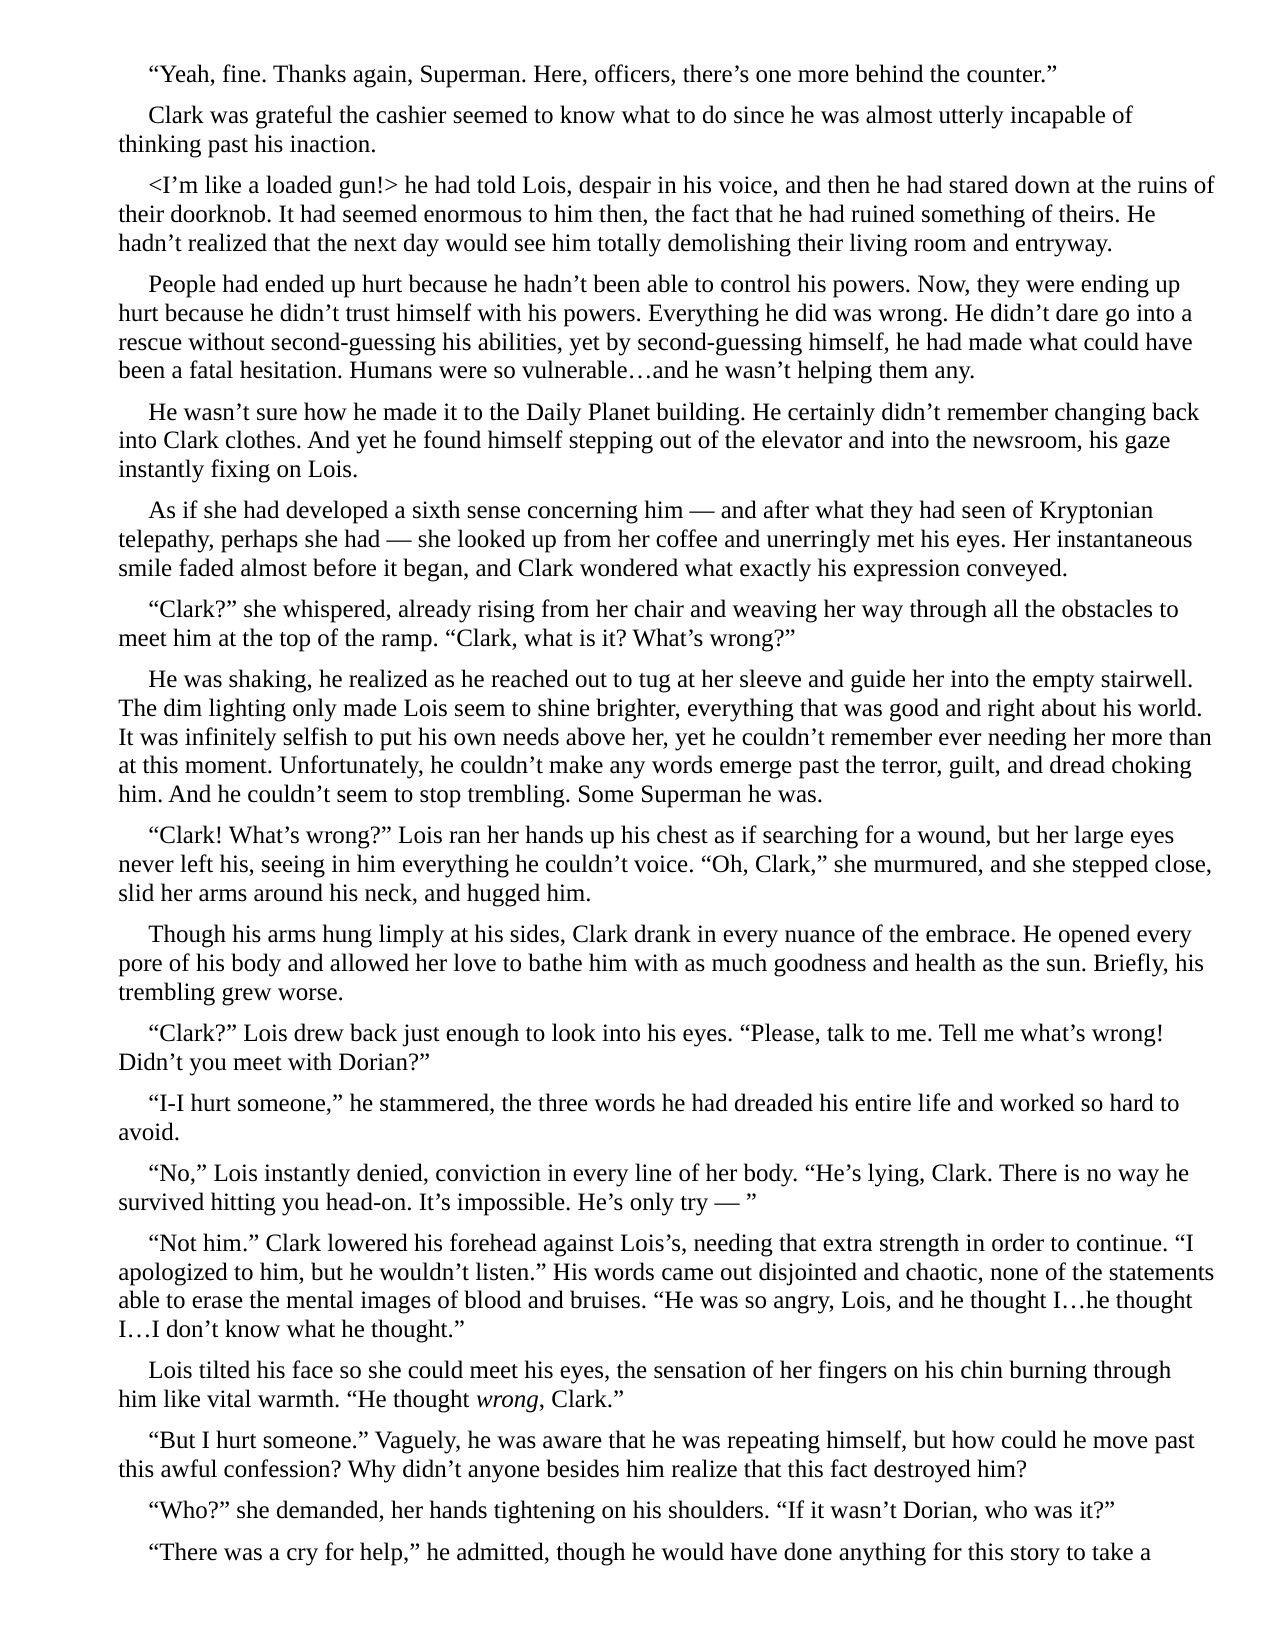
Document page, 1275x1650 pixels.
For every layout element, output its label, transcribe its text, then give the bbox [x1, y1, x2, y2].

text “Who?” she demanded, her hands tightening on his shoulders. “If it wasn’t Dorian, who was it?” [118, 1495, 1216, 1524]
text Clark was grateful the cashier seemed to know what to do since he was almost utterly incapable of thinking past his inaction. [118, 100, 1216, 158]
text Lois tilted his face so she could meet his eyes, the sensation of her fingers on his chin burning through him like vital warmth. “He thought wrong, Clark.” [118, 1355, 1216, 1413]
text He wasn’t sure how he made it to the Daily Planet building. He certainly didn’t remember changing back into Clark clothes. And yet he found himself stepping out of the elevator and into the newsroom, his gaze instantly fixing on Lois. [118, 397, 1216, 483]
text “No,” Lois instantly denied, conviction in every line of her body. “He’s lying, Clark. There is no way he survived hitting you head-on. It’s impossible. He’s only try — ” [118, 1158, 1216, 1215]
text People had ended up hurt because he hadn’t been able to control his powers. Now, they were ending up hurt because he didn’t trust himself with his powers. Everything he did was wrong. He didn’t dare go into a rescue without second-guessing his abilities, yet by second-guessing himself, he had made what could have been a fatal hesitation. Humans were so vulnerable…and he wasn’t helping them any. [118, 269, 1216, 384]
text “I-I hurt someone,” he stammered, the three words he had dreaded his entire life and worked so hard to avoid. [118, 1088, 1216, 1145]
text As if she had developed a sixth sense concerning him — and after what they had seen of Kryptonian telepathy, perhaps she had — she looked up from her coffee and unerringly met his eyes. Her instantaneous smile faded almost before it began, and Clark wondered what exactly his expression conveyed. [118, 495, 1216, 582]
text “Clark?” Lois drew back just enough to look into his eyes. “Please, talk to me. Tell me what’s wrong! Didn’t you meet with Dorian?” [118, 1018, 1216, 1075]
text <I’m like a loaded gun!> he had told Lois, despair in his voice, and then he had stared down at the ruins of their doorknob. It had seemed enormous to him then, the fact that he had ruined something of theirs. He hadn’t realized that the next day would see him totally demolishing their living room and entryway. [118, 170, 1216, 257]
text “Clark?” she whispered, already rising from her chair and weaving her way through all the obstacles to meet him at the top of the ramp. “Clark, what is it? What’s wrong?” [118, 594, 1216, 652]
text “Not him.” Clark lowered his forehead against Lois’s, needing that extra strength in order to continue. “I apologized to him, but he wouldn’t listen.” His words came out disjointed and chaotic, none of the statements able to erase the mental images of blood and bruises. “He was so angry, Lois, and he thought I…he thought I…I don’t know what he thought.” [118, 1228, 1216, 1343]
text He was shaking, he realized as he reached out to tug at her sleeve and guide her into the empty stairwell. The dim lighting only made Lois seem to shine brighter, everything that was good and right about his world. It was infinitely selfish to put his own needs above her, yet he couldn’t remember ever needing her more than at this moment. Unfortunately, he couldn’t make any words emerge past the terror, guilt, and dread choking him. And he couldn’t seem to stop trembling. Some Superman he was. [118, 664, 1216, 808]
text “There was a cry for help,” he admitted, though he would have done anything for this story to take a [118, 1537, 1216, 1565]
text “Clark! What’s wrong?” Lois ran her hands up his chest as if searching for a wound, but her large eyes never left his, seeing in him everything he couldn’t voice. “Oh, Clark,” she murmured, and she stepped close, slid her arms around his neck, and hugged him. [118, 820, 1216, 907]
text “But I hurt someone.” Vaguely, he was aware that he was repeating himself, but how could he move past this awful confession? Why didn’t anyone besides him realize that this fact destroyed him? [118, 1425, 1216, 1483]
text “Yeah, fine. Thanks again, Superman. Here, officers, there’s one more behind the counter.” [118, 59, 1216, 88]
text Though his arms hung limply at his sides, Clark drank in every nuance of the embrace. He opened every pore of his body and allowed her love to bathe him with as much goodness and health as the sun. Briefly, his trembling grew worse. [118, 919, 1216, 1005]
